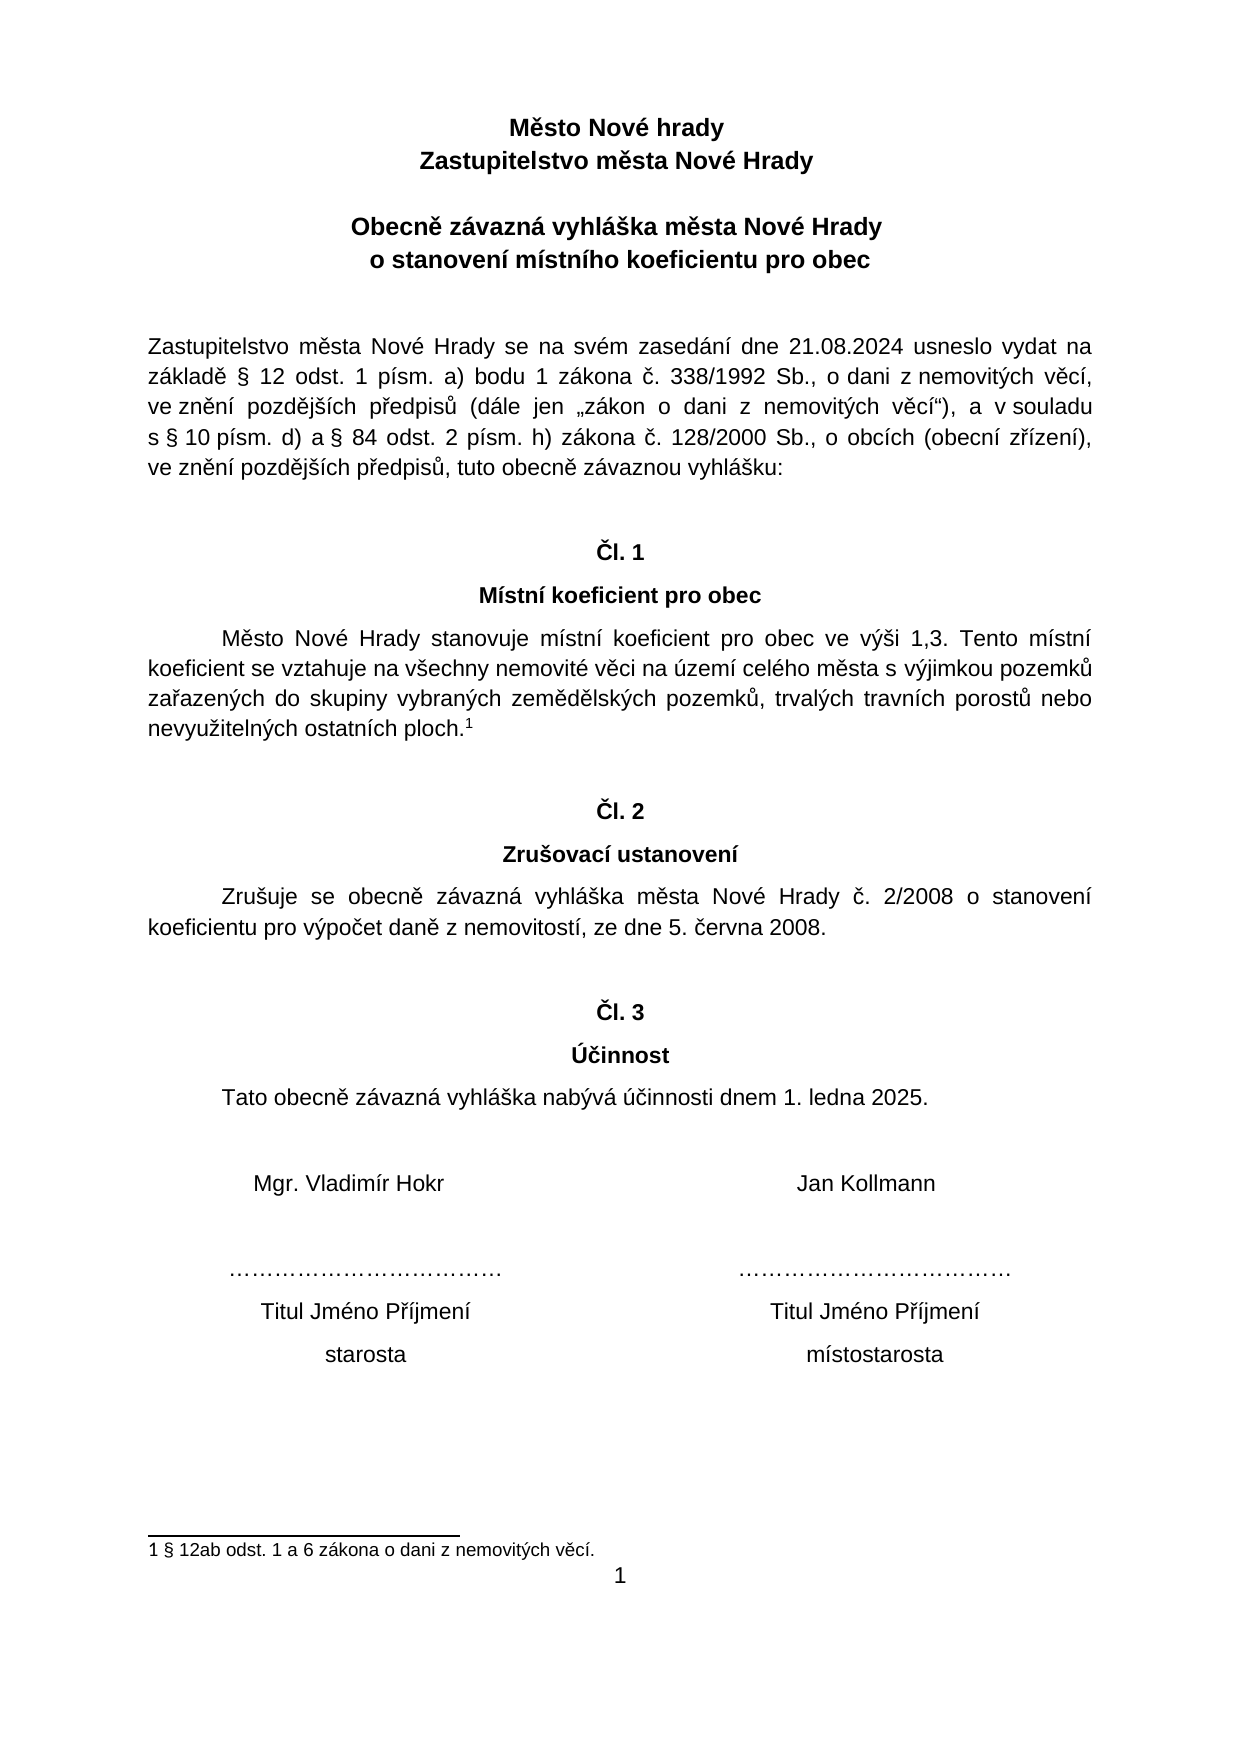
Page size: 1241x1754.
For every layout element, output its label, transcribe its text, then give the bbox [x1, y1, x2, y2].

text Město Nové hrady [148, 113, 1093, 141]
text ……………………………… [657, 1255, 1093, 1282]
text Zastupitelstvo města Nové Hrady se na svém zasedání dne 21.08.2024 usneslo vydat na základě § 12 odst. 1 písm. a) bodu 1 zákona č. 338/1992 Sb., o dani z nemovitých věcí, ve znění pozdějších předpisů (dále jen „zákon o dani z nemovitých věcí“), a v souladu s § 10 písm. d) a § 84 odst. 2 písm. h) zákona č. 128/2000 Sb., o obcích (obecní zřízení), ve znění pozdějších předpisů, tuto obecně závaznou vyhlášku: [148, 333, 1093, 480]
text § 12ab odst. 1 a 6 zákona o dani z nemovitých věcí. [148, 1537, 1093, 1562]
text Zrušuje se obecně závazná vyhláška města Nové Hrady č. 2/2008 o stanovení koeficientu pro výpočet daně z nemovitostí, ze dne 5. června 2008. [148, 883, 1093, 940]
text Čl. 1 [148, 539, 1093, 566]
text místostarosta [657, 1341, 1093, 1367]
text Účinnost [148, 1042, 1093, 1068]
text Čl. 2 [148, 798, 1093, 824]
text Titul Jméno Příjmení [148, 1298, 583, 1324]
text o stanovení místního koeficientu pro obec [148, 245, 1093, 273]
text Zrušovací ustanovení [148, 841, 1093, 867]
text Místní koeficient pro obec [148, 582, 1093, 608]
text Titul Jméno Příjmení [657, 1298, 1093, 1324]
text ……………………………… [148, 1255, 583, 1282]
text Čl. 3 [148, 999, 1093, 1025]
text Zastupitelstvo města Nové Hrady [148, 146, 1093, 174]
text Město Nové Hrady stanovuje místní koeficient pro obec ve výši 1,3. Tento místní koeficient se vztahuje na všechny nemovité věci na území celého města s výjimkou pozemků zařazených do skupiny vybraných zemědělských pozemků, trvalých travních porostů nebo nevyužitelných ostatních ploch. [148, 624, 1093, 742]
text Tato obecně závazná vyhláška nabývá účinnosti dnem 1. ledna 2025. [148, 1084, 1093, 1111]
text starosta [148, 1341, 583, 1367]
text Obecně závazná vyhláška města Nové Hrady [148, 212, 1093, 240]
text Mgr. Vladimír Hokr Jan Kollmann [148, 1170, 1093, 1196]
